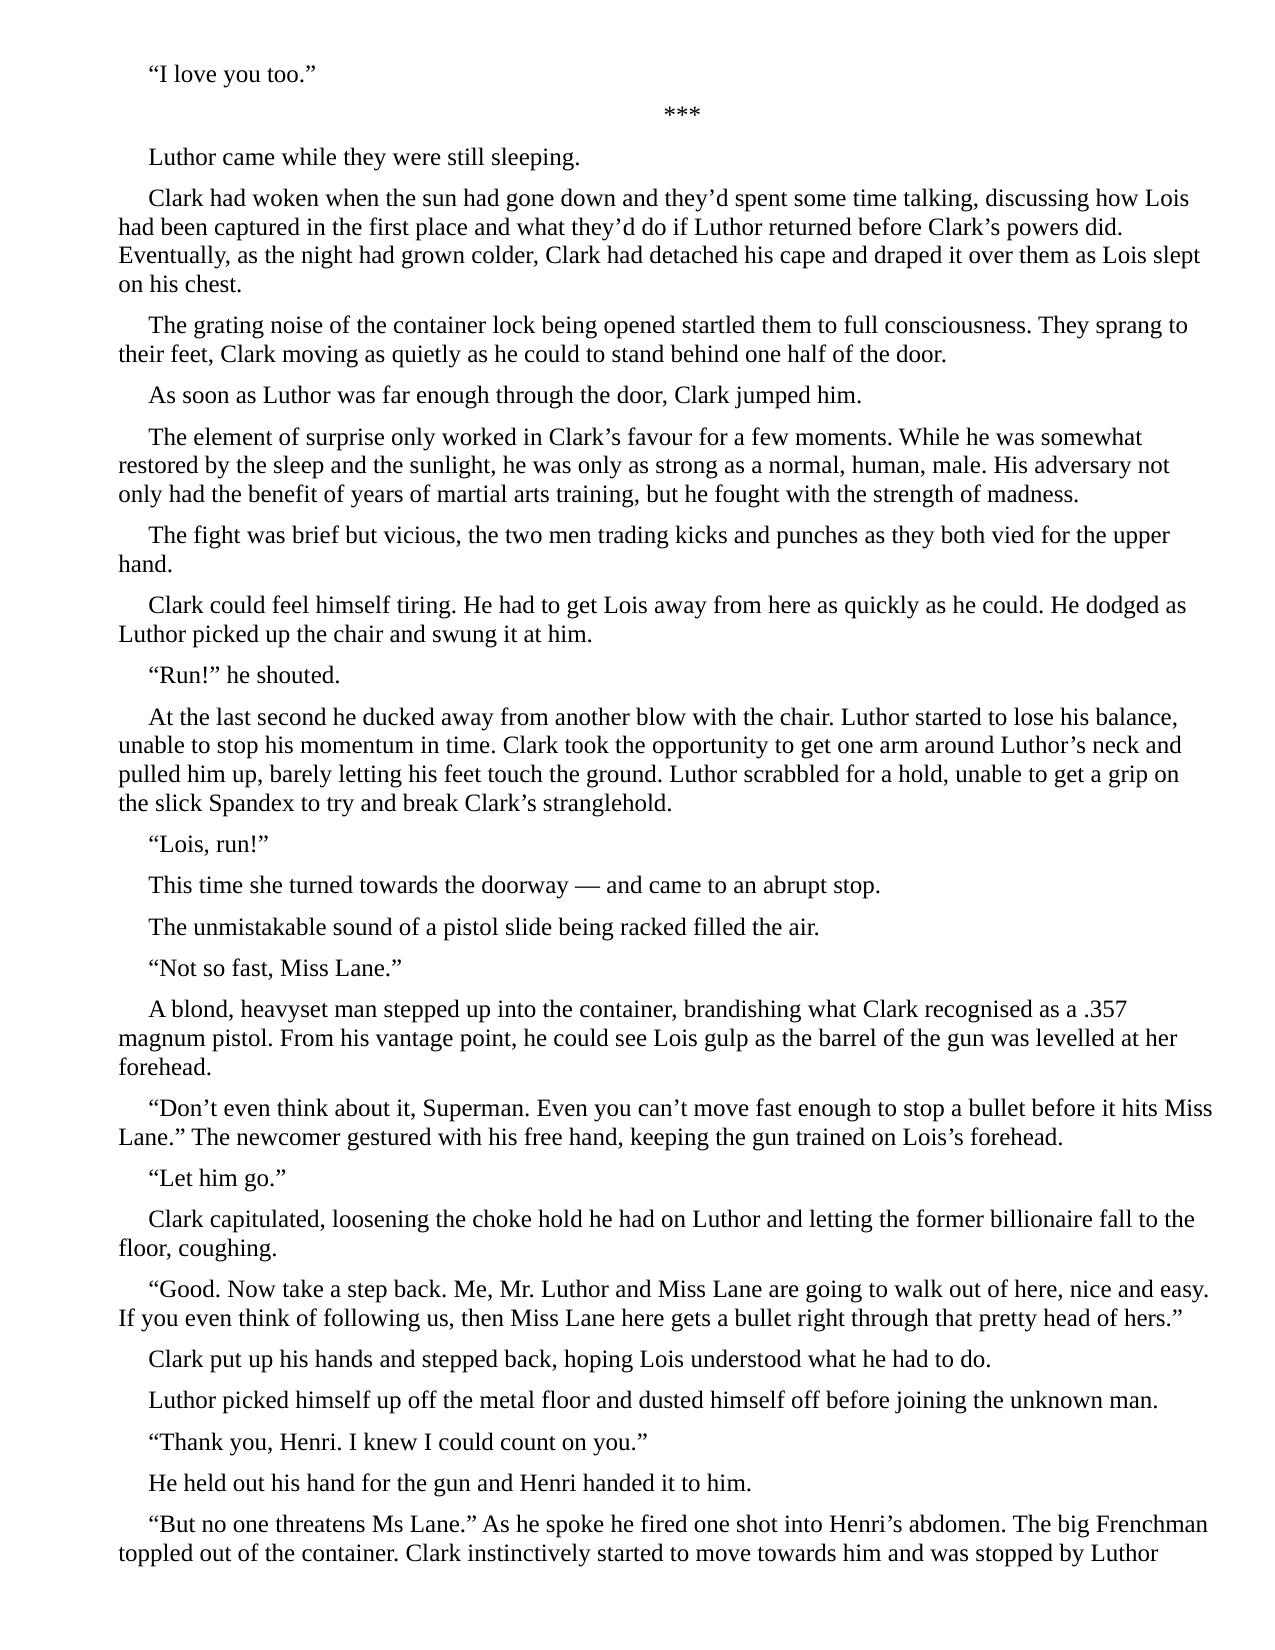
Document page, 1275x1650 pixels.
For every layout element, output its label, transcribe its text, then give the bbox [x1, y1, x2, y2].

text Clark put up his hands and stepped back, hoping Lois understood what he had to do. [118, 1344, 1216, 1373]
text Luthor picked himself up off the metal floor and dusted himself off before joining the unknown man. [118, 1385, 1216, 1414]
text Clark could feel himself tiring. He had to get Lois away from here as quickly as he could. He dodged as Luthor picked up the chair and swung it at him. [118, 590, 1216, 648]
text “Not so fast, Miss Lane.” [118, 953, 1216, 982]
text “I love you too.” [118, 59, 1216, 88]
text “But no one threatens Ms Lane.” As he spoke he fired one shot into Henri’s abdomen. The big Frenchman toppled out of the container. Clark instinctively started to move towards him and was stopped by Luthor [118, 1509, 1216, 1567]
text “Let him go.” [118, 1163, 1216, 1192]
text *** [118, 100, 1216, 129]
text The unmistakable sound of a pistol slide being racked filled the air. [118, 912, 1216, 940]
text “Run!” he shouted. [118, 660, 1216, 689]
text “Good. Now take a step back. Me, Mr. Luthor and Miss Lane are going to walk out of here, nice and easy. If you even think of following us, then Miss Lane here gets a bullet right through that pretty head of hers.” [118, 1274, 1216, 1332]
text The grating noise of the container lock being opened startled them to full consciousness. They sprang to their feet, Clark moving as quietly as he could to stand behind one half of the door. [118, 310, 1216, 368]
text “Don’t even think about it, Superman. Even you can’t move fast enough to stop a bullet before it hits Miss Lane.” The newcomer gestured with his free hand, keeping the gun trained on Lois’s forehead. [118, 1093, 1216, 1150]
text He held out his hand for the gun and Henri handed it to him. [118, 1468, 1216, 1497]
text As soon as Luthor was far enough through the door, Clark jumped him. [118, 380, 1216, 409]
text Clark had woken when the sun had gone down and they’d spent some time talking, discussing how Lois had been captured in the first place and what they’d do if Luthor returned before Clark’s powers did. Eventually, as the night had grown colder, Clark had detached his cape and draped it over them as Lois slept on his chest. [118, 183, 1216, 298]
text At the last second he ducked away from another blow with the chair. Luthor started to lose his balance, unable to stop his momentum in time. Clark took the opportunity to get one arm around Luthor’s neck and pulled him up, barely letting his feet touch the ground. Luthor scrabbled for a hold, unable to get a grip on the slick Spandex to try and break Clark’s stranglehold. [118, 702, 1216, 817]
text The element of surprise only worked in Clark’s favour for a few moments. While he was somewhat restored by the sleep and the sunlight, he was only as strong as a normal, human, male. His adversary not only had the benefit of years of martial arts training, but he fought with the strength of madness. [118, 422, 1216, 508]
text A blond, heavyset man stepped up into the container, brandishing what Clark recognised as a .357 magnum pistol. From his vantage point, he could see Lois gulp as the barrel of the gun was levelled at her forehead. [118, 994, 1216, 1080]
text This time she turned towards the doorway — and came to an abrupt stop. [118, 870, 1216, 899]
text The fight was brief but vicious, the two men trading kicks and punches as they both vied for the upper hand. [118, 520, 1216, 578]
text Clark capitulated, loosening the choke hold he had on Luthor and letting the former billionaire fall to the floor, coughing. [118, 1204, 1216, 1262]
text Luthor came while they were still sleeping. [118, 142, 1216, 170]
text “Thank you, Henri. I knew I could count on you.” [118, 1427, 1216, 1455]
text “Lois, run!” [118, 829, 1216, 858]
